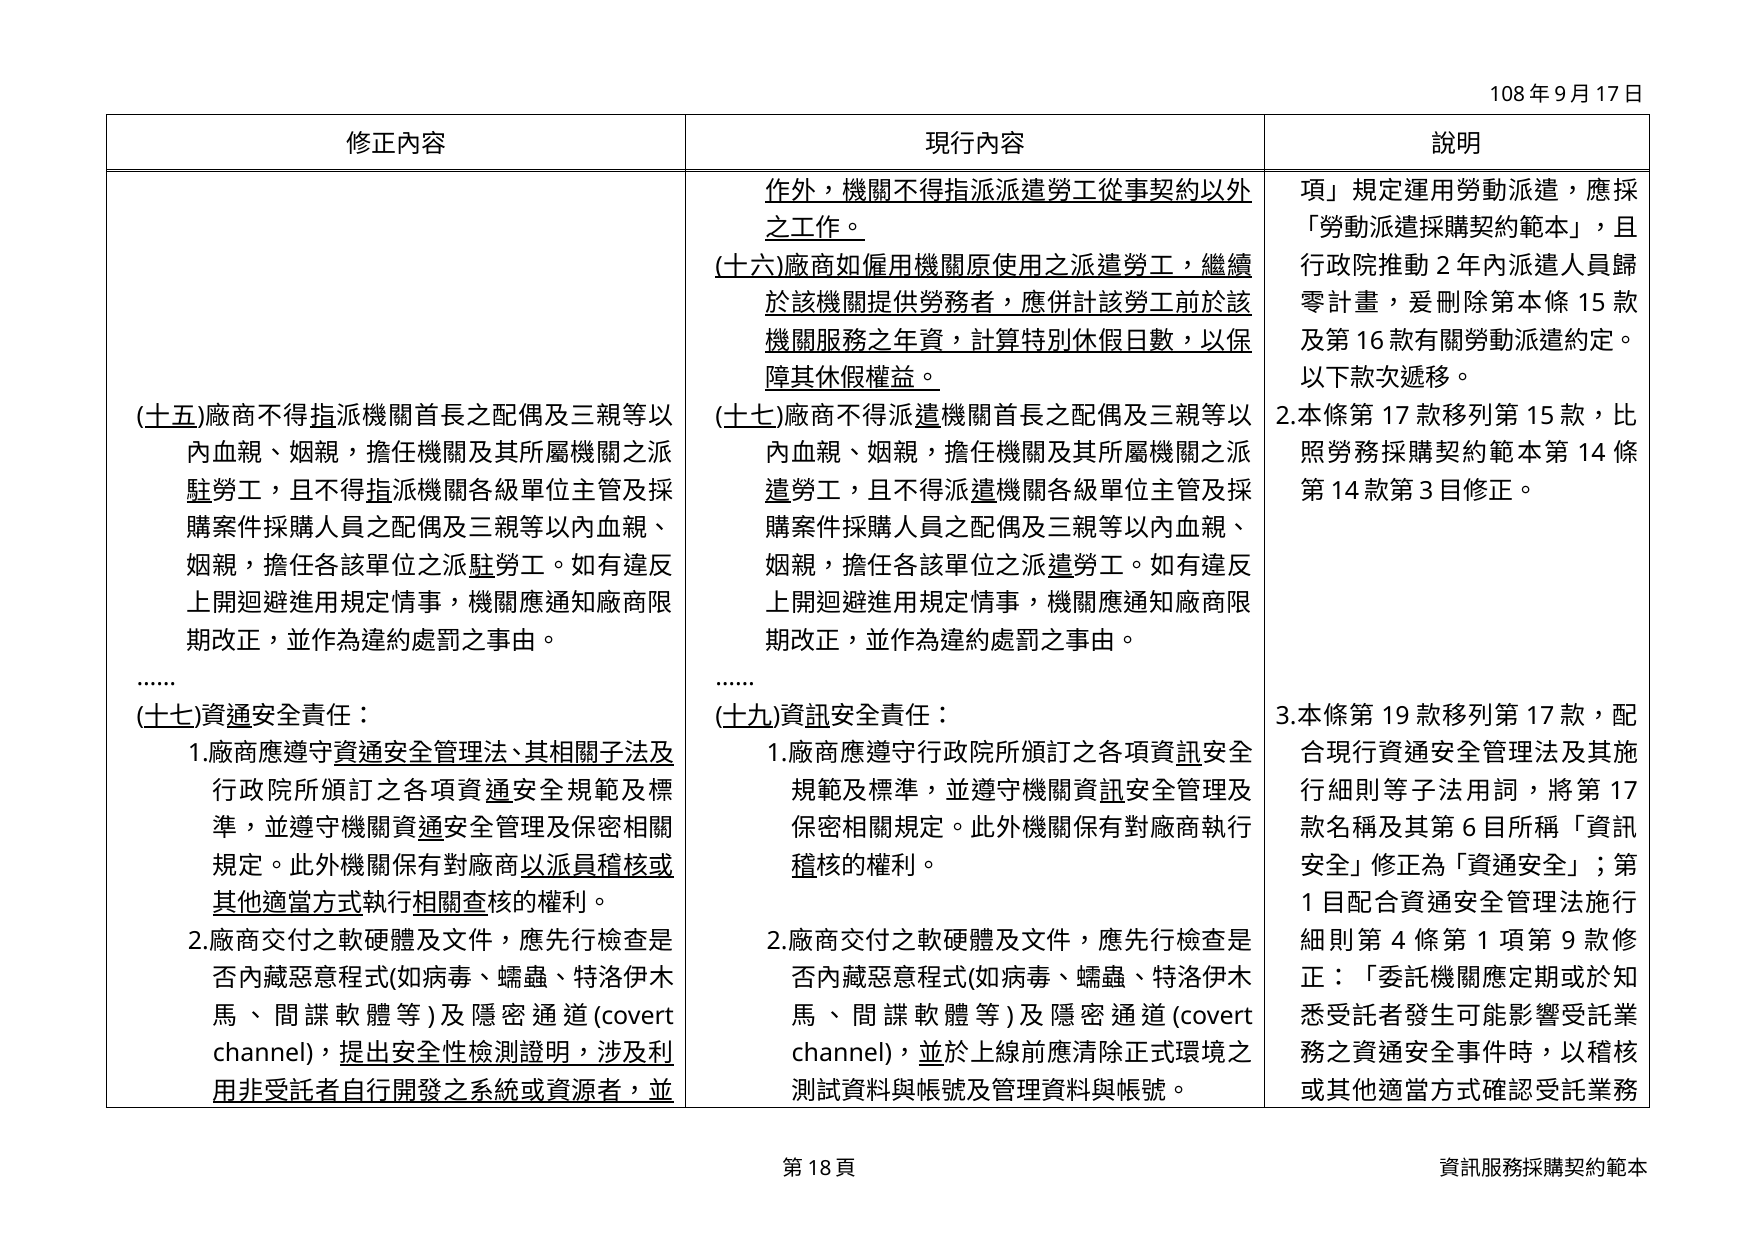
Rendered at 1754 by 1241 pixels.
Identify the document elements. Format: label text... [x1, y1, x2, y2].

table_cell 項」規定運用勞動派遣，應採「勞動派遣採購契約範本」，且行政院推動2年內派遣人員歸零計畫，爰刪除第本條15款及第16款有關勞動派遣約定。以下款次遞移。 2.本條第17款移列第15款，比照勞務採購契約範本第14條第14款第3目修正。 3.本條第19款移列第17款，配合現行資通安全管理法及其施行細則等子法用詞，將第17款名稱及其第6目所稱「資訊安全」修正為「資通安全」；第1目配合資通安全管理法施行細則第4條第1項第9款修正：「委託機關應定期或於知悉受託者發生可能影響受託業務之資通安全事件時，以稽核或其他適當方式確認受託業務 [1265, 172, 1649, 1107]
table_cell (十五)廠商不得指派機關首長之配偶及三親等以內血親、姻親，擔任機關及其所屬機關之派駐勞工，且不得指派機關各級單位主管及採購案件採購人員之配偶及三親等以內血親、姻親，擔任各該單位之派駐勞工。如有違反上開迴避進用規定情事，機關應通知廠商限期改正，並作為違約處罰之事由。 …… (十七)資通安全責任： 1.廠商應遵守資通安全管理法、其相關子法及行政院所頒訂之各項資通安全規範及標準，並遵守機關資通安全管理及保密相關規定。此外機關保有對廠商以派員稽核或其他適當方式執行相關查核的權利。 2.廠商交付之軟硬體及文件，應先行檢查是否內藏惡意程式(如病毒、蠕蟲、特洛伊木馬、間諜軟體等)及隱密通道(covert channel)，提出安全性檢測證明，涉及利用非受託者自行開發之系統或資源者，並 [107, 172, 685, 1107]
table_cell 作外，機關不得指派派遣勞工從事契約以外之工作。 (十六)廠商如僱用機關原使用之派遣勞工，繼續於該機關提供勞務者，應併計該勞工前於該機關服務之年資，計算特別休假日數，以保障其休假權益。 (十七)廠商不得派遣機關首長之配偶及三親等以內血親、姻親，擔任機關及其所屬機關之派遣勞工，且不得派遣機關各級單位主管及採購案件採購人員之配偶及三親等以內血親、姻親，擔任各該單位之派遣勞工。如有違反上開迴避進用規定情事，機關應通知廠商限期改正，並作為違約處罰之事由。 …… (十九)資訊安全責任： 1.廠商應遵守行政院所頒訂之各項資訊安全規範及標準，並遵守機關資訊安全管理及保密相關規定。此外機關保有對廠商執行稽核的權利。 2.廠商交付之軟硬體及文件，應先行檢查是否內藏惡意程式(如病毒、蠕蟲、特洛伊木馬、間諜軟體等)及隱密通道(covert channel)，並於上線前應清除正式環境之測試資料與帳號及管理資料與帳號。 [686, 172, 1264, 1107]
table_header 說明 [1265, 115, 1649, 169]
table_header 修正內容 [107, 115, 685, 169]
table_header 現行內容 [686, 115, 1264, 169]
